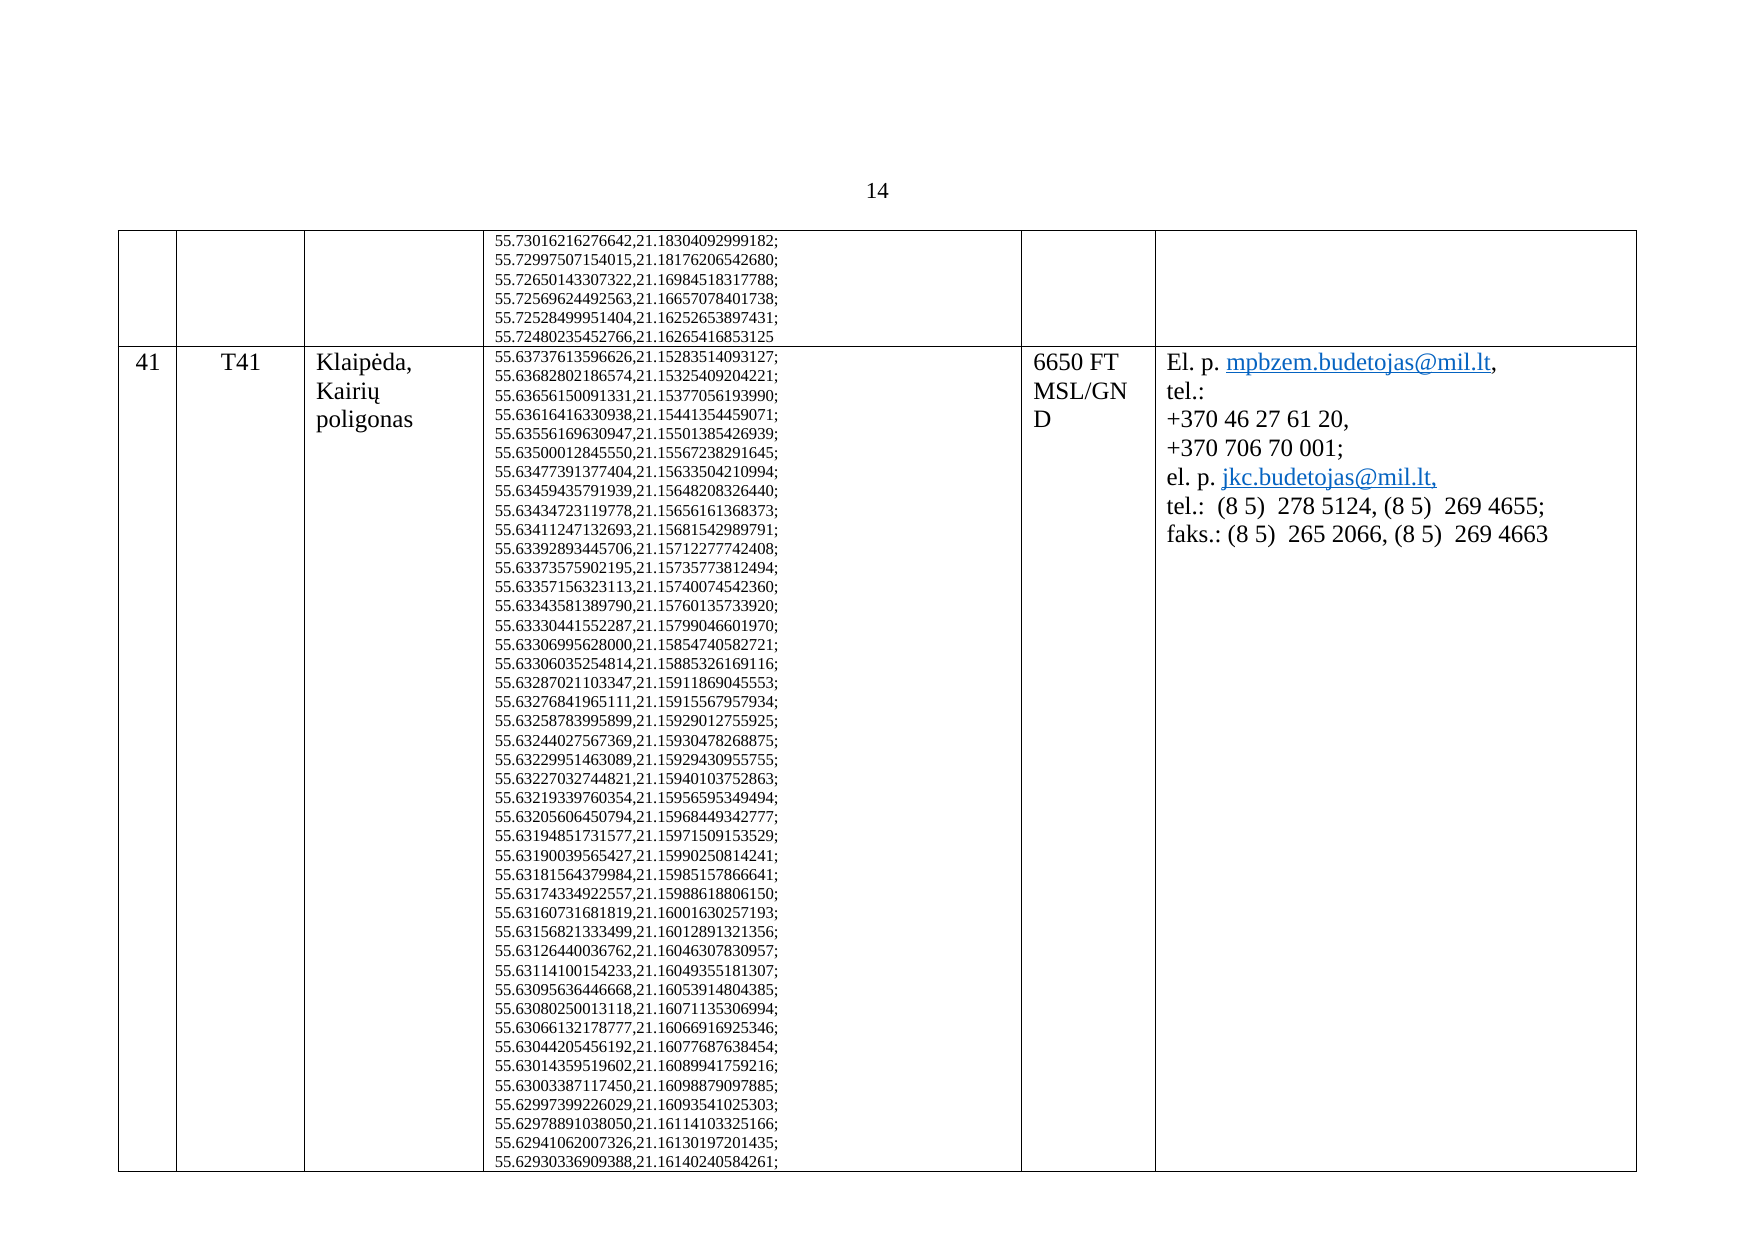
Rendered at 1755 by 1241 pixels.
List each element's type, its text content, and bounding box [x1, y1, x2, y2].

table_cell [305, 231, 483, 346]
table_cell [1022, 231, 1155, 346]
table_cell El. p. mpbzem.budetojas@mil.lt, tel.: +370 46 27 61 20, +370 706 70 001; el. p. jkc.budetojas@mil.lt, tel.: (8 5) 278 5124, (8 5) 269 4655; faks.: (8 5) 265 2066, (8 5) 269 4663 [1156, 347, 1636, 1171]
table_cell 40. [119, 231, 176, 346]
table_cell Klaipėda, Kairių poligonas [305, 347, 483, 1171]
table_cell 41. [119, 347, 176, 1171]
table_cell T41 [177, 347, 304, 1171]
table_cell 6650 FT MSL/GND [1022, 347, 1155, 1171]
table_cell 55.63737613596626,21.15283514093127; 55.63682802186574,21.15325409204221; 55.63656150091331,21.15377056193990; 55.63616416330938,21.15441354459071; 55.63556169630947,21.15501385426939; 55.63500012845550,21.15567238291645; 55.63477391377404,21.15633504210994; 55.63459435791939,21.15648208326440; 55.63434723119778,21.15656161368373; 55.63411247132693,21.15681542989791; 55.63392893445706,21.15712277742408; 55.63373575902195,21.15735773812494; 55.63357156323113,21.15740074542360; 55.63343581389790,21.15760135733920; 55.63330441552287,21.15799046601970; 55.63306995628000,21.15854740582721; 55.63306035254814,21.15885326169116; 55.63287021103347,21.15911869045553; 55.63276841965111,21.15915567957934; 55.63258783995899,21.15929012755925; 55.63244027567369,21.15930478268875; 55.63229951463089,21.15929430955755; 55.63227032744821,21.15940103752863; 55.63219339760354,21.15956595349494; 55.63205606450794,21.15968449342777; 55.63194851731577,21.15971509153529; 55.63190039565427,21.15990250814241; 55.63181564379984,21.15985157866641; 55.63174334922557,21.15988618806150; 55.63160731681819,21.16001630257193; 55.63156821333499,21.16012891321356; 55.63126440036762,21.16046307830957; 55.63114100154233,21.16049355181307; 55.63095636446668,21.16053914804385; 55.63080250013118,21.16071135306994; 55.63066132178777,21.16066916925346; 55.63044205456192,21.16077687638454; 55.63014359519602,21.16089941759216; 55.63003387117450,21.16098879097885; 55.62997399226029,21.16093541025303; 55.62978891038050,21.16114103325166; 55.62941062007326,21.16130197201435; 55.62930336909388,21.16140240584261; [484, 347, 1021, 1171]
table_cell 55.73016216276642,21.18304092999182; 55.72997507154015,21.18176206542680; 55.72650143307322,21.16984518317788; 55.72569624492563,21.16657078401738; 55.72528499951404,21.16252653897431; 55.72480235452766,21.16265416853125 [484, 231, 1021, 346]
table_cell [1156, 231, 1636, 346]
table_cell [177, 231, 304, 346]
